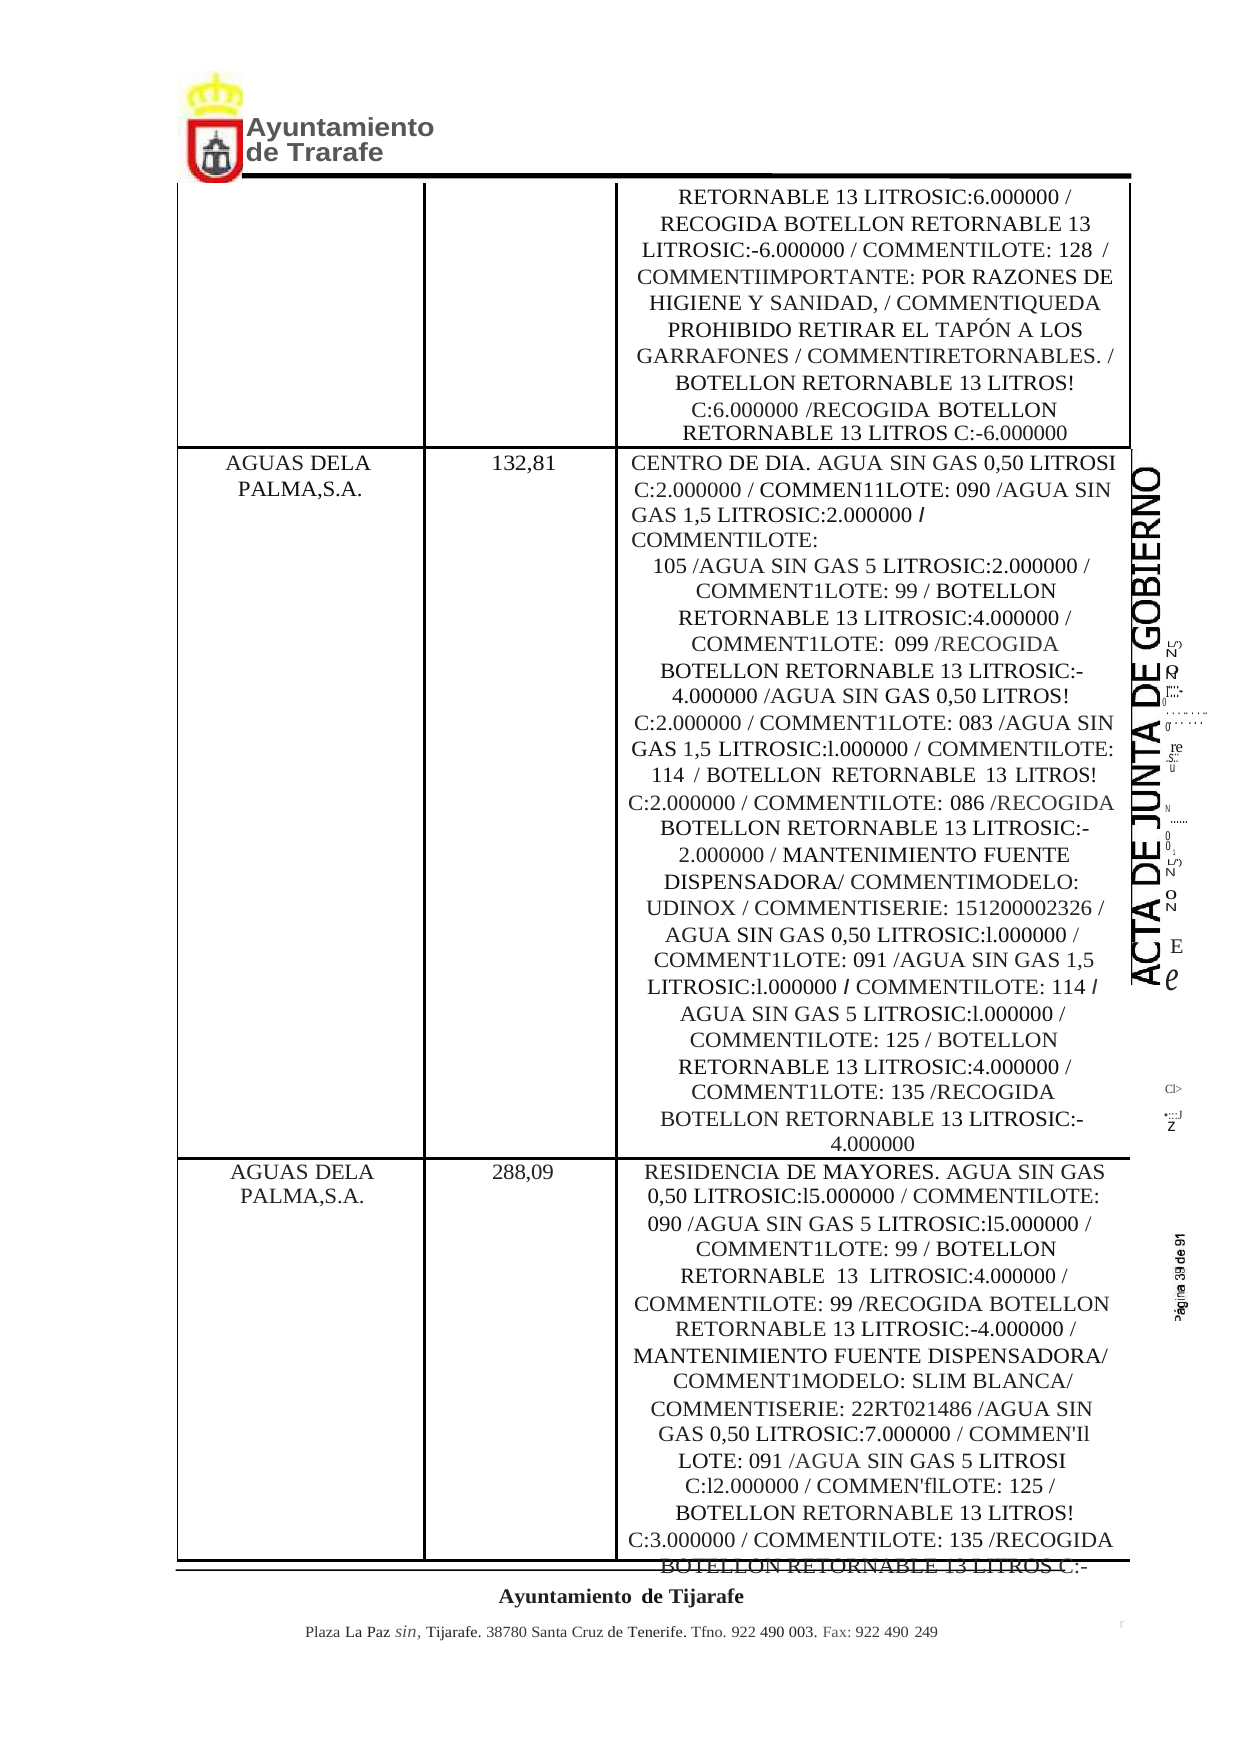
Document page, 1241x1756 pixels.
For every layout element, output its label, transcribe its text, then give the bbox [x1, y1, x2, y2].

table_cell [178, 1106, 423, 1157]
table_cell AGUA SIN GAS 5 LITROSIC:l.000000 / COMMENTILOTE: 125 / BOTELLON [618, 1001, 1130, 1054]
table_cell BOTELLON RETORNABLE 13 LITROSIC:- 4.000000 /AGUA SIN GAS 0,50 LITROS! [618, 658, 1130, 710]
text N...... [1165, 809, 1241, 827]
table_cell COMMENTISERIE: 22RT021486 /AGUA SIN GAS 0,50 LITROSIC:7.000000 / COMMEN'Il [618, 1395, 1130, 1448]
table_cell [178, 605, 423, 658]
table_cell [426, 1500, 615, 1527]
table_cell [178, 842, 423, 869]
table_cell [426, 605, 615, 658]
table_cell AGUAS DELA [178, 1160, 423, 1184]
table_cell COMMENTILOTE: 99 /RECOGIDA BOTELLON RETORNABLE 13 LITROSIC:-4.000000 / [618, 1290, 1130, 1343]
table_cell [426, 1264, 615, 1290]
table_cell [426, 658, 615, 710]
text 0............... [1162, 699, 1241, 718]
table_cell [426, 1290, 615, 1343]
table_cell [178, 869, 423, 922]
table_cell RETORNABLE 13 LITROSIC:4.000000 / [618, 1264, 1130, 1290]
table_cell [178, 658, 423, 710]
table_cell [426, 842, 615, 869]
table_cell C:2.000000 / COMMENT1LOTE: 083 /AGUA SIN GAS 1,5 LITROSIC:l.000000 / COMMENTILOTE: [618, 710, 1130, 763]
table_cell [178, 1264, 423, 1290]
table_cell RETORNABLE 13 LITROSIC:4.000000 / COMMENT1LOTE: 099 /RECOGIDA [618, 605, 1130, 658]
text re [1170, 737, 1241, 756]
table_cell [426, 1343, 615, 1395]
table_cell [178, 1448, 423, 1500]
table_cell [426, 790, 615, 842]
table_cell [178, 922, 423, 974]
table_cell DISPENSADORA/ COMMENTIMODELO: UDINOX / COMMENTISERIE: 151200002326 / [618, 869, 1130, 922]
table_cell [178, 1528, 423, 1559]
table_cell [178, 1395, 423, 1448]
table_cell [426, 1001, 615, 1054]
table_cell [426, 553, 615, 605]
text No [1165, 652, 1180, 674]
table_cell 288,09 [426, 1160, 615, 1184]
text .s::. [1166, 749, 1183, 766]
table_cell [426, 710, 615, 763]
table_cell [178, 1343, 423, 1395]
table_cell AGUA SIN GAS 0,50 LITROSIC:l.000000 / COMMENT1LOTE: 091 /AGUA SIN GAS 1,5 [618, 922, 1130, 974]
table_cell [178, 790, 423, 842]
table_cell [178, 1500, 423, 1527]
table_cell [178, 1211, 423, 1263]
table_cell [426, 1528, 615, 1559]
table_cell [426, 1184, 615, 1211]
table_cell RETORNABLE 13 LITROSIC:4.000000 / COMMENT1LOTE: 135 /RECOGIDA [618, 1054, 1130, 1106]
text E [1170, 935, 1183, 958]
table_cell 2.000000 / MANTENIMIENTO FUENTE [618, 842, 1130, 869]
table_cell [426, 869, 615, 922]
text L/') [1167, 844, 1241, 867]
table_cell C:2.000000 / COMMENTILOTE: 086 /RECOGIDA BOTELLON RETORNABLE 13 LITROSIC:- [618, 790, 1130, 842]
table_cell C:3.000000 / COMMENTILOTE: 135 /RECOGIDA BOTELLON RETORNABLE 13 LITROS C:- [618, 1528, 1130, 1559]
table_cell 0,50 LITROSIC:l5.000000 / COMMENTILOTE: [618, 1184, 1130, 1211]
text o [1165, 718, 1241, 734]
table_cell BOTELLON RETORNABLE 13 LITROS! [618, 1500, 1130, 1527]
text z [1167, 1115, 1176, 1135]
table_cell LOTE: 091 /AGUA SIN GAS 5 LITROSI C:l2.000000 / COMMEN'flLOTE: 125 / [618, 1448, 1130, 1500]
table_cell [426, 974, 615, 1001]
text L/') [1167, 640, 1241, 652]
text r:::- [1166, 676, 1185, 703]
table_cell [426, 1395, 615, 1448]
table_cell [178, 1290, 423, 1343]
table_cell [426, 1448, 615, 1500]
text u [1169, 758, 1241, 775]
table_cell MANTENIMIENTO FUENTE DISPENSADORA/ COMMENT1MODELO: SLIM BLANCA/ [618, 1343, 1130, 1395]
table_cell RESIDENCIA DE MAYORES. AGUA SIN GAS [618, 1160, 1130, 1184]
table_cell [426, 1211, 615, 1263]
table_cell [178, 974, 423, 1001]
table_cell [426, 763, 615, 790]
table_cell AGUAS DELA PALMA,S.A. [178, 449, 423, 553]
table_cell [178, 1054, 423, 1106]
text N [1176, 669, 1241, 682]
table_cell [178, 710, 423, 763]
table_cell 132,81 [426, 449, 615, 553]
table_cell 114 / BOTELLON RETORNABLE 13 LITROS! [618, 763, 1130, 790]
table_header RETORNABLE 13 LITROSIC:6.000000 / RECOGIDA BOTELLON RETORNABLE 13 LITROSIC:-6.000000 / COMMENTILOTE: 128 / COMMENTIIMPORTANTE: POR RAZONES DE HIGIENE Y SANIDAD, / COMMENTIQUEDA PROHIBIDO RETIRAR EL TAPÓN A LOS GARRAFONES / COMMENTIRETORNABLES. / BOTELLON RETORNABLE 13 LITROS! C:6.000000 /RECOGIDA BOTELLON RETORNABLE 13 LITROS C:-6.000000 [618, 183, 1129, 446]
table_cell 090 /AGUA SIN GAS 5 LITROSIC:l5.000000 / COMMENT1LOTE: 99 / BOTELLON [618, 1211, 1130, 1263]
table_cell [178, 1001, 423, 1054]
text o [1165, 833, 1171, 854]
table_cell 105 /AGUA SIN GAS 5 LITROSIC:2.000000 / COMMENT1LOTE: 99 / BOTELLON [618, 553, 1130, 605]
table_cell [426, 1106, 615, 1157]
table_header [178, 183, 423, 446]
text •:::J [1164, 1108, 1241, 1122]
table_cell CENTRO DE DIA. AGUA SIN GAS 0,50 LITROSI C:2.000000 / COMMEN11LOTE: 090 /AGUA SIN GAS 1,5 LITROSIC:2.000000 I COMMENTILOTE: [618, 449, 1130, 553]
table_cell [426, 1054, 615, 1106]
table_cell [426, 922, 615, 974]
table_cell BOTELLON RETORNABLE 13 LITROSIC:- 4.000000 [618, 1106, 1130, 1157]
text o [1165, 827, 1241, 844]
table_header [426, 183, 615, 446]
table_cell [178, 553, 423, 605]
table_cell [178, 763, 423, 790]
table_cell LITROSIC:l.000000 I COMMENTILOTE: 114 I [618, 974, 1130, 1001]
text No Ne Cl> [1165, 868, 1183, 1096]
table_cell PALMA,S.A. [178, 1184, 423, 1211]
